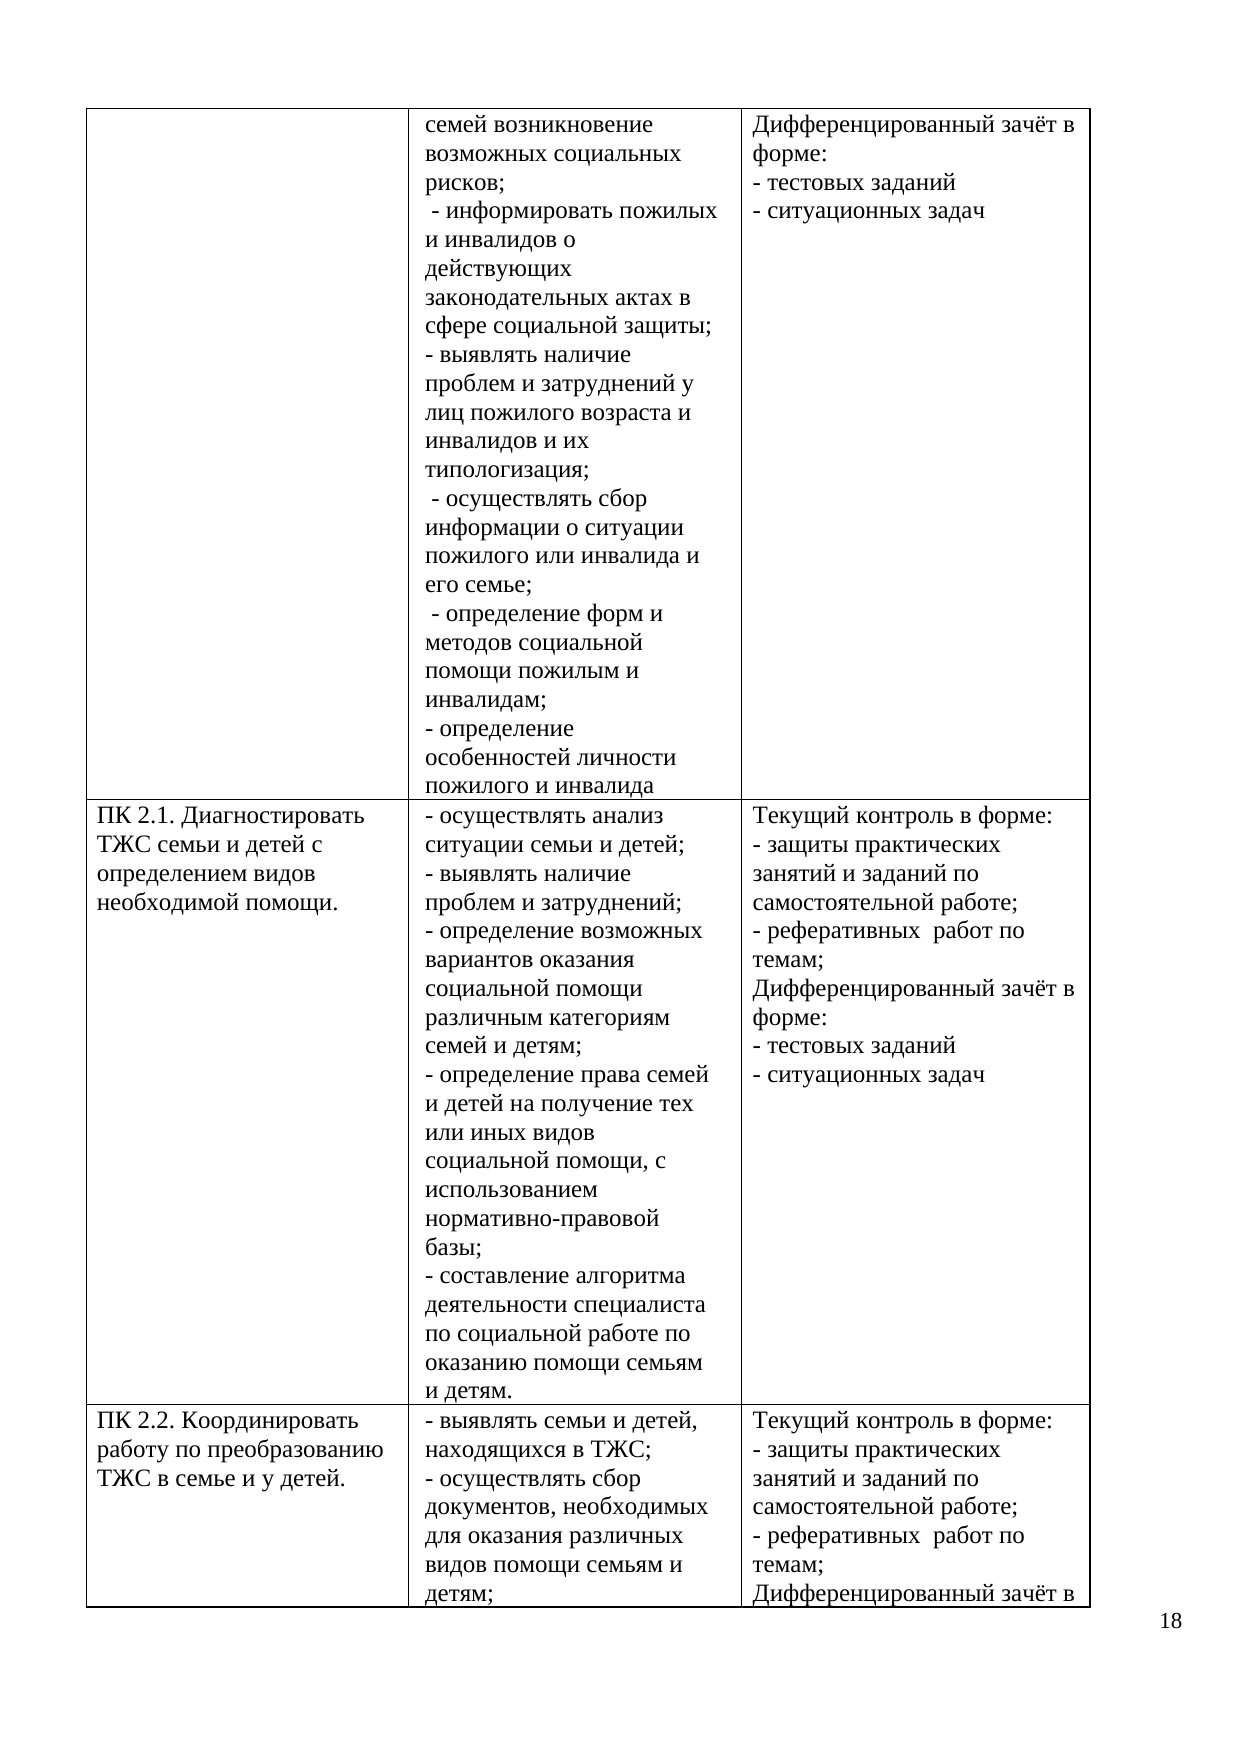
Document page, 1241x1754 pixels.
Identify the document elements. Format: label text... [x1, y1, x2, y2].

table_cell Текущий контроль в форме: - защиты практических занятий и заданий по самостоятельной работе; - рефе­ративных работ по темам; Дифференцированный зачёт в форме: - тестовых заданий - ситуационных задач [742, 800, 1089, 1404]
table_cell [87, 109, 408, 799]
table_cell ПК 2.2. Координировать работу по преобразованию ТЖС в семье и у детей. [87, 1405, 408, 1606]
table_cell ПК 2.1. Диагностировать ТЖС семьи и детей с определением видов необходимой помощи. [87, 800, 408, 1404]
table_cell Дифференцированный зачёт в форме: - тестовых заданий - ситуационных задач [742, 109, 1089, 799]
table_cell семей возникновение возможных социальных рисков; - информировать пожилых и инвалидов о действующих законодательных актах в сфере социальной защиты; - выявлять наличие проблем и затруднений у лиц пожилого возраста и инвалидов и их типологизация; - осуществлять сбор информации о ситуации пожилого или инвалида и его семье; - определение форм и методов социальной помощи пожилым и инвалидам; - определение особенностей личности пожилого и инвалида [409, 109, 741, 799]
table_cell - осуществлять анализ ситуации семьи и детей; - выявлять наличие проблем и затруднений; - определение возможных вариантов оказания социальной помощи различным категориям семей и детям; - определение права семей и детей на получение тех или иных видов социальной помощи, с использованием нормативно-правовой базы; - составление алгоритма деятельности специалиста по социальной работе по оказанию помощи семьям и детям. [409, 800, 741, 1404]
table_cell - выявлять семьи и детей, находящихся в ТЖС; - осуществлять сбор документов, необходимых для оказания различных видов помощи семьям и детям; [409, 1405, 741, 1606]
table_cell Текущий контроль в форме: - защиты практических занятий и заданий по самостоятельной работе; - рефе­ративных работ по темам; Дифференцированный зачёт в [742, 1405, 1089, 1606]
